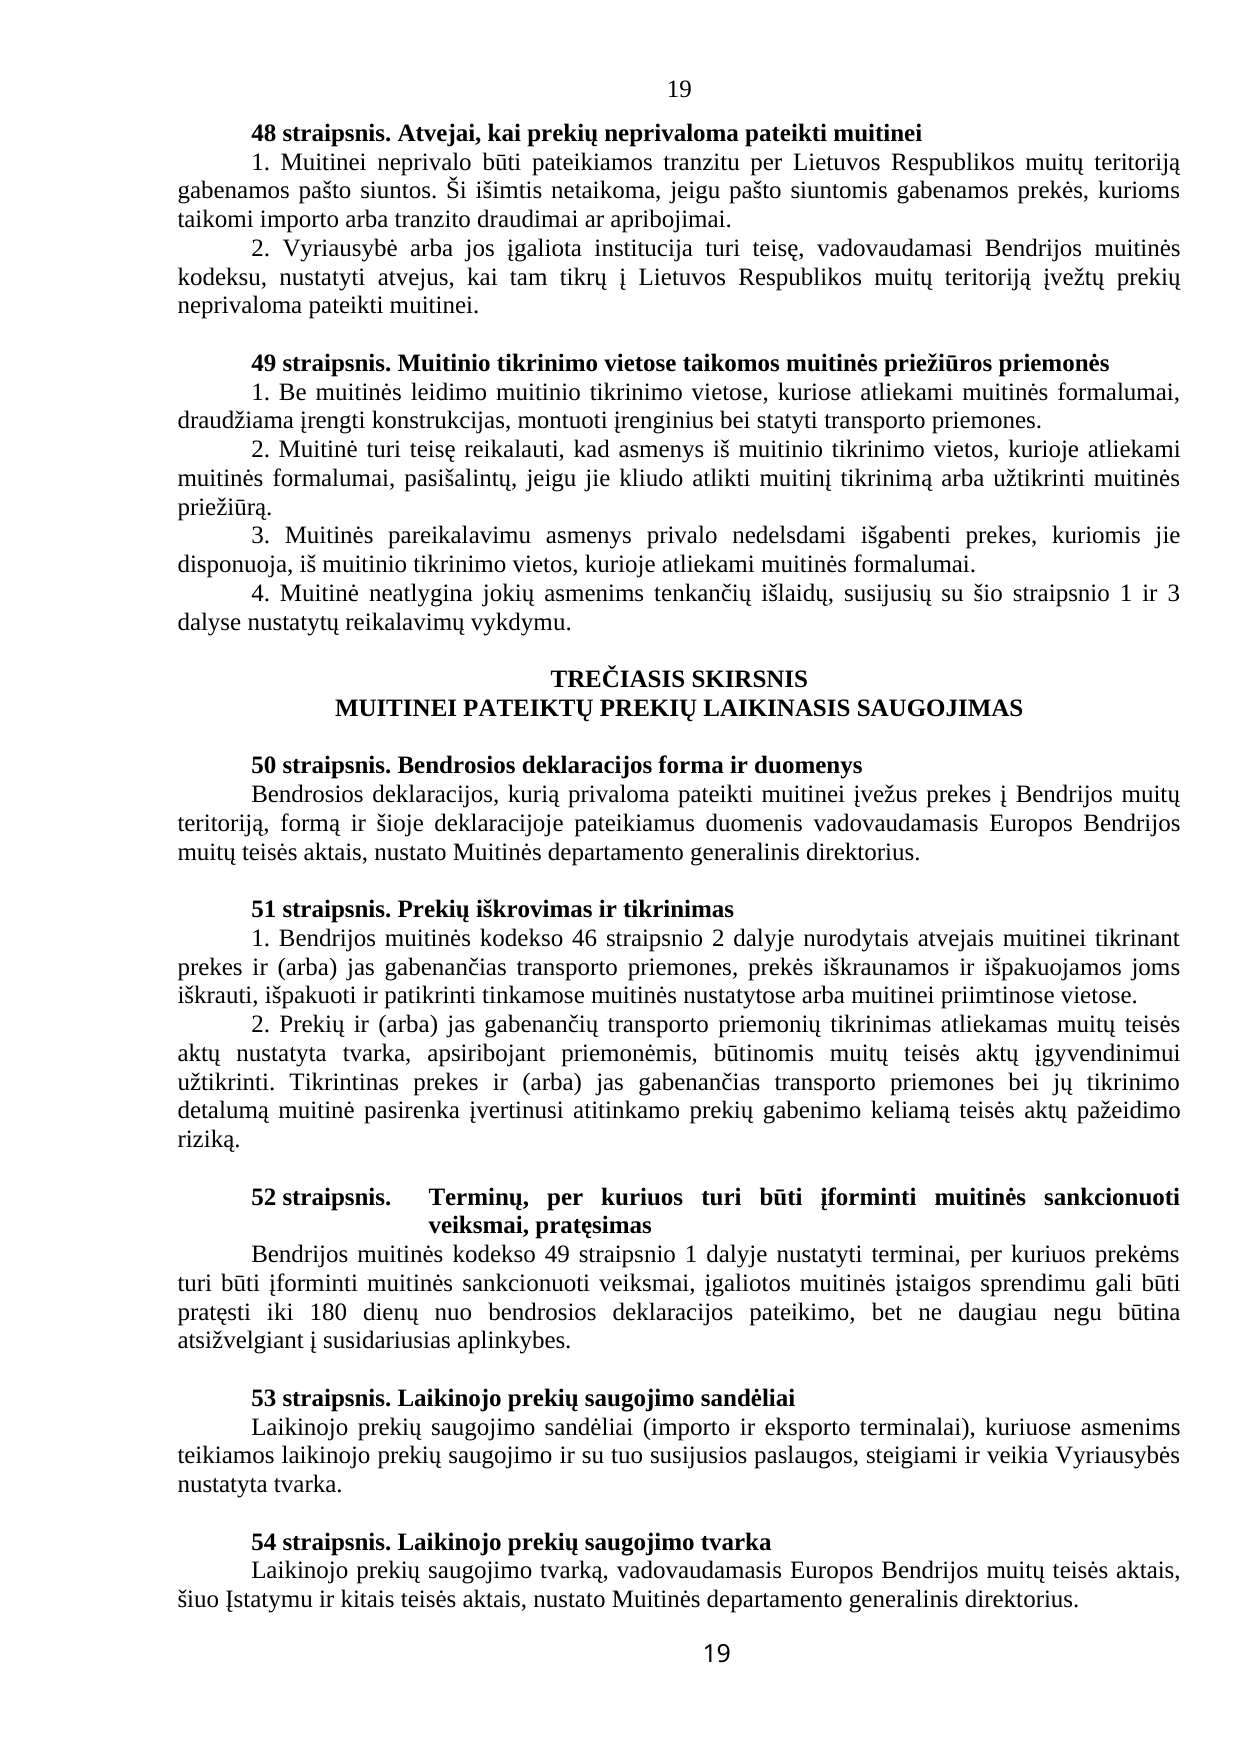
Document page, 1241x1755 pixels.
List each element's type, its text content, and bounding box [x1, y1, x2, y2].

text 2. Vyriausybė arba jos įgaliota institucija turi teisę, vadovaudamasi Bendrijos muitinės kodeksu, nustatyti atvejus, kai tam tikrų į Lietuvos Respublikos muitų teritoriją įvežtų prekių neprivaloma pateikti muitinei. [177, 233, 1181, 319]
text 2. Prekių ir (arba) jas gabenančių transporto priemonių tikrinimas atliekamas muitų teisės aktų nustatyta tvarka, apsiribojant priemonėmis, būtinomis muitų teisės aktų įgyvendinimui užtikrinti. Tikrintinas prekes ir (arba) jas gabenančias transporto priemones bei jų tikrinimo detalumą muitinė pasirenka įvertinusi atitinkamo prekių gabenimo keliamą teisės aktų pažeidimo riziką. [177, 1009, 1181, 1153]
text 2. Muitinė turi teisę reikalauti, kad asmenys iš muitinio tikrinimo vietos, kurioje atliekami muitinės formalumai, pasišalintų, jeigu jie kliudo atlikti muitinį tikrinimą arba užtikrinti muitinės priežiūrą. [177, 434, 1181, 521]
text Bendrosios deklaracijos, kurią privaloma pateikti muitinei įvežus prekes į Bendrijos muitų teritoriją, formą ir šioje deklaracijoje pateikiamus duomenis vadovaudamasis Europos Bendrijos muitų teisės aktais, nustato Muitinės departamento generalinis direktorius. [177, 779, 1181, 866]
text Laikinojo prekių saugojimo sandėliai (importo ir eksporto terminalai), kuriuose asmenims teikiamos laikinojo prekių saugojimo ir su tuo susijusios paslaugos, steigiami ir veikia Vyriausybės nustatyta tvarka. [177, 1412, 1181, 1498]
text MUITINEI PATEIKTŲ PREKIŲ LAIKINASIS SAUGOJIMAS [177, 693, 1181, 722]
text 52 straipsnis. Terminų, per kuriuos turi būti įforminti muitinės sankcionuoti veiksmai, pratęsimas [251, 1182, 1181, 1239]
text 51 straipsnis. Prekių iškrovimas ir tikrinimas [177, 894, 1181, 923]
text 1. Bendrijos muitinės kodekso 46 straipsnio 2 dalyje nurodytais atvejais muitinei tikrinant prekes ir (arba) jas gabenančias transporto priemones, prekės iškraunamos ir išpakuojamos joms iškrauti, išpakuoti ir patikrinti tinkamose muitinės nustatytose arba muitinei priimtinose vietose. [177, 923, 1181, 1009]
text 54 straipsnis. Laikinojo prekių saugojimo tvarka [177, 1527, 1181, 1556]
text 49 straipsnis. Muitinio tikrinimo vietose taikomos muitinės priežiūros priemonės [251, 348, 1181, 377]
text 53 straipsnis. Laikinojo prekių saugojimo sandėliai [177, 1383, 1181, 1412]
text 3. Muitinės pareikalavimu asmenys privalo nedelsdami išgabenti prekes, kuriomis jie disponuoja, iš muitinio tikrinimo vietos, kurioje atliekami muitinės formalumai. [177, 521, 1181, 578]
text Laikinojo prekių saugojimo tvarką, vadovaudamasis Europos Bendrijos muitų teisės aktais, šiuo Įstatymu ir kitais teisės aktais, nustato Muitinės departamento generalinis direktorius. [177, 1556, 1181, 1613]
text 1. Muitinei neprivalo būti pateikiamos tranzitu per Lietuvos Respublikos muitų teritoriją gabenamos pašto siuntos. Ši išimtis netaikoma, jeigu pašto siuntomis gabenamos prekės, kurioms taikomi importo arba tranzito draudimai ar apribojimai. [177, 147, 1181, 233]
text Bendrijos muitinės kodekso 49 straipsnio 1 dalyje nustatyti terminai, per kuriuos prekėms turi būti įforminti muitinės sankcionuoti veiksmai, įgaliotos muitinės įstaigos sprendimu gali būti pratęsti iki 180 dienų nuo bendrosios deklaracijos pateikimo, bet ne daugiau negu būtina atsižvelgiant į susidariusias aplinkybes. [177, 1239, 1181, 1354]
text 1. Be muitinės leidimo muitinio tikrinimo vietose, kuriose atliekami muitinės formalumai, draudžiama įrengti konstrukcijas, montuoti įrenginius bei statyti transporto priemones. [177, 377, 1181, 434]
text TREČIASIS SKIRSNIS [177, 664, 1181, 693]
text 4. Muitinė neatlygina jokių asmenims tenkančių išlaidų, susijusių su šio straipsnio 1 ir 3 dalyse nustatytų reikalavimų vykdymu. [177, 578, 1181, 636]
text 50 straipsnis. Bendrosios deklaracijos forma ir duomenys [177, 751, 1181, 779]
text 48 straipsnis. Atvejai, kai prekių neprivaloma pateikti muitinei [177, 118, 1181, 147]
